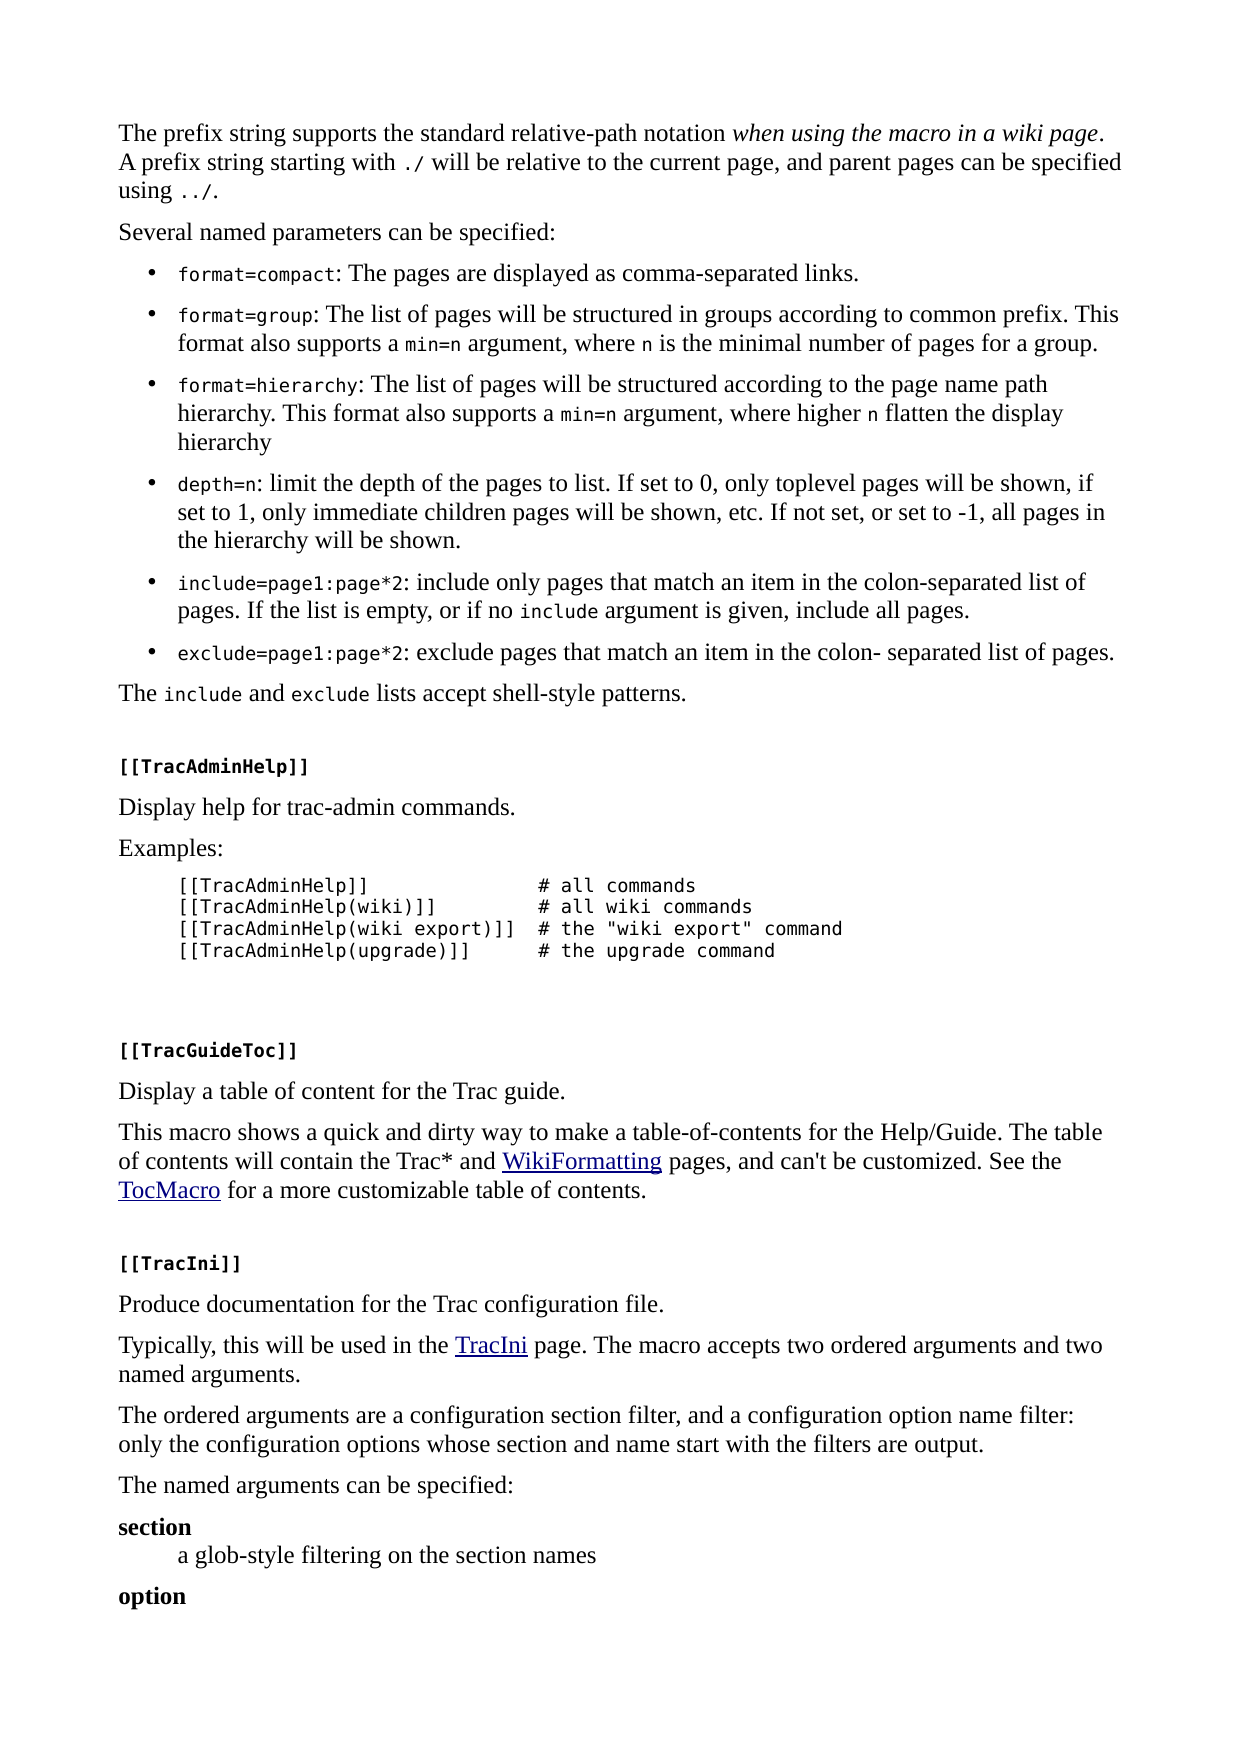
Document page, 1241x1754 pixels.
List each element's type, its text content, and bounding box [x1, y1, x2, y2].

text Produce documentation for the Trac configuration file. [118, 1289, 1122, 1318]
text Typically, this will be used in the TracIni page. The macro accepts two ordered arguments and two named arguments. [118, 1330, 1122, 1388]
text Examples: [118, 833, 1122, 862]
subtitle [[TracIni]] [118, 1241, 1122, 1277]
list include=page1:page*2: include only pages that match an item in the colon-separated list of pages. If the list is empty, or if no include argument is given, include all pages. [148, 567, 1122, 624]
list exclude=page1:page*2: exclude pages that match an item in the colon- separated list of pages. [148, 637, 1122, 666]
list depth=n: limit the depth of the pages to list. If set to 0, only toplevel pages will be shown, if set to 1, only immediate children pages will be shown, etc. If not set, or set to -1, all pages in the hierarchy will be shown. [148, 468, 1122, 554]
text section [118, 1512, 1122, 1540]
text This macro shows a quick and dirty way to make a table-of-contents for the Help/Guide. The table of contents will contain the Trac* and WikiFormatting pages, and can't be customized. See the ​TocMacro for a more customizable table of contents. [118, 1117, 1122, 1204]
text The named arguments can be specified: [118, 1470, 1122, 1499]
text [[TracAdminHelp]] # all commands [[TracAdminHelp(wiki)]] # all wiki commands [[TracAdminHelp(wiki export)]] # the "wiki export" command [[TracAdminHelp(upgrade)]] # the upgrade command [177, 875, 1063, 962]
text option [118, 1581, 1122, 1609]
text a glob-style filtering on the section names [177, 1540, 1122, 1569]
subtitle [[TracGuideToc]] [118, 1028, 1122, 1064]
text Several named parameters can be specified: [118, 217, 1122, 246]
text The prefix string supports the standard relative-path notation when using the macro in a wiki page. A prefix string starting with ./ will be relative to the current page, and parent pages can be specified using ../. [118, 118, 1122, 204]
list format=hierarchy: The list of pages will be structured according to the page name path hierarchy. This format also supports a min=n argument, where higher n flatten the display hierarchy [148, 369, 1122, 456]
text Display help for trac-admin commands. [118, 792, 1122, 821]
text The ordered arguments are a configuration section filter, and a configuration option name filter: only the configuration options whose section and name start with the filters are output. [118, 1400, 1122, 1458]
list format=group: The list of pages will be structured in groups according to common prefix. This format also supports a min=n argument, where n is the minimal number of pages for a group. [148, 299, 1122, 357]
subtitle [[TracAdminHelp]] [118, 744, 1122, 780]
list format=compact: The pages are displayed as comma-separated links. [148, 258, 1122, 287]
text The include and exclude lists accept shell-style patterns. [118, 678, 1122, 707]
text Display a table of content for the Trac guide. [118, 1076, 1122, 1105]
